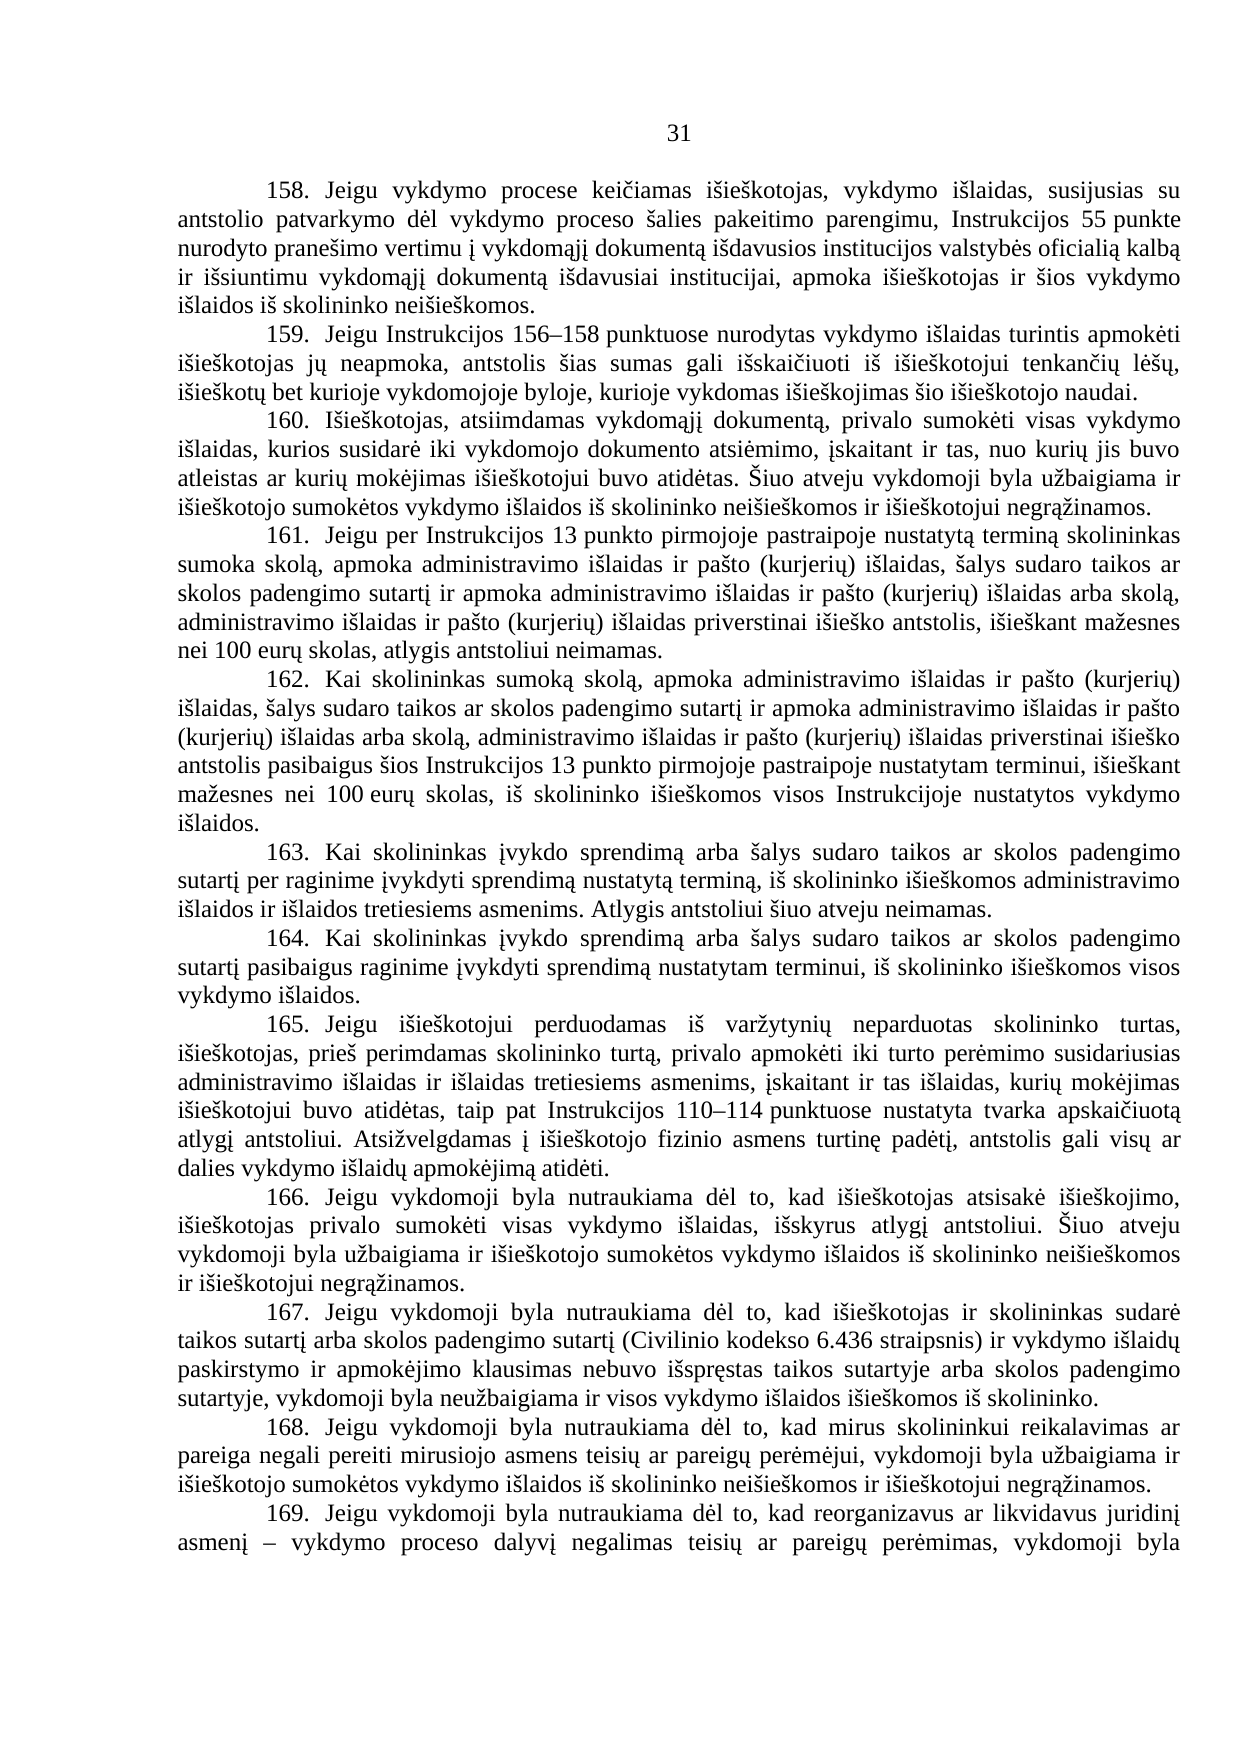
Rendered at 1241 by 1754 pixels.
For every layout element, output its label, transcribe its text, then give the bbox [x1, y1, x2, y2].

text 160. Išieškotojas, atsiimdamas vykdomąjį dokumentą, privalo sumokėti visas vykdymo išlaidas, kurios susidarė iki vykdomojo dokumento atsiėmimo, įskaitant ir tas, nuo kurių jis buvo atleistas ar kurių mokėjimas išieškotojui buvo atidėtas. Šiuo atveju vykdomoji byla užbaigiama ir išieškotojo sumokėtos vykdymo išlaidos iš skolininko neišieškomos ir išieškotojui negrąžinamos. [177, 406, 1181, 521]
text 161. Jeigu per Instrukcijos 13 punkto pirmojoje pastraipoje nustatytą terminą skolininkas sumoka skolą, apmoka administravimo išlaidas ir pašto (kurjerių) išlaidas, šalys sudaro taikos ar skolos padengimo sutartį ir apmoka administravimo išlaidas ir pašto (kurjerių) išlaidas arba skolą, administravimo išlaidas ir pašto (kurjerių) išlaidas priverstinai išieško antstolis, išieškant mažesnes nei 100 eurų skolas, atlygis antstoliui neimamas. [177, 521, 1181, 664]
text 164. Kai skolininkas įvykdo sprendimą arba šalys sudaro taikos ar skolos padengimo sutartį pasibaigus raginime įvykdyti sprendimą nustatytam terminui, iš skolininko išieškomos visos vykdymo išlaidos. [177, 923, 1181, 1009]
text 165. Jeigu išieškotojui perduodamas iš varžytynių neparduotas skolininko turtas, išieškotojas, prieš perimdamas skolininko turtą, privalo apmokėti iki turto perėmimo susidariusias administravimo išlaidas ir išlaidas tretiesiems asmenims, įskaitant ir tas išlaidas, kurių mokėjimas išieškotojui buvo atidėtas, taip pat Instrukcijos 110–114 punktuose nustatyta tvarka apskaičiuotą atlygį antstoliui. Atsižvelgdamas į išieškotojo fizinio asmens turtinę padėtį, antstolis gali visų ar dalies vykdymo išlaidų apmokėjimą atidėti. [177, 1009, 1181, 1182]
text 167. Jeigu vykdomoji byla nutraukiama dėl to, kad išieškotojas ir skolininkas sudarė taikos sutartį arba skolos padengimo sutartį (Civilinio kodekso 6.436 straipsnis) ir vykdymo išlaidų paskirstymo ir apmokėjimo klausimas nebuvo išspręstas taikos sutartyje arba skolos padengimo sutartyje, vykdomoji byla neužbaigiama ir visos vykdymo išlaidos išieškomos iš skolininko. [177, 1297, 1181, 1412]
text 169. Jeigu vykdomoji byla nutraukiama dėl to, kad reorganizavus ar likvidavus juridinį asmenį – vykdymo proceso dalyvį negalimas teisių ar pareigų perėmimas, vykdomoji byla [177, 1498, 1181, 1556]
text 168. Jeigu vykdomoji byla nutraukiama dėl to, kad mirus skolininkui reikalavimas ar pareiga negali pereiti mirusiojo asmens teisių ar pareigų perėmėjui, vykdomoji byla užbaigiama ir išieškotojo sumokėtos vykdymo išlaidos iš skolininko neišieškomos ir išieškotojui negrąžinamos. [177, 1412, 1181, 1498]
text 166. Jeigu vykdomoji byla nutraukiama dėl to, kad išieškotojas atsisakė išieškojimo, išieškotojas privalo sumokėti visas vykdymo išlaidas, išskyrus atlygį antstoliui. Šiuo atveju vykdomoji byla užbaigiama ir išieškotojo sumokėtos vykdymo išlaidos iš skolininko neišieškomos ir išieškotojui negrąžinamos. [177, 1182, 1181, 1297]
text 159. Jeigu Instrukcijos 156–158 punktuose nurodytas vykdymo išlaidas turintis apmokėti išieškotojas jų neapmoka, antstolis šias sumas gali išskaičiuoti iš išieškotojui tenkančių lėšų, išieškotų bet kurioje vykdomojoje byloje, kurioje vykdomas išieškojimas šio išieškotojo naudai. [177, 319, 1181, 406]
text 163. Kai skolininkas įvykdo sprendimą arba šalys sudaro taikos ar skolos padengimo sutartį per raginime įvykdyti sprendimą nustatytą terminą, iš skolininko išieškomos administravimo išlaidos ir išlaidos tretiesiems asmenims. Atlygis antstoliui šiuo atveju neimamas. [177, 837, 1181, 923]
text 162. Kai skolininkas sumoką skolą, apmoka administravimo išlaidas ir pašto (kurjerių) išlaidas, šalys sudaro taikos ar skolos padengimo sutartį ir apmoka administravimo išlaidas ir pašto (kurjerių) išlaidas arba skolą, administravimo išlaidas ir pašto (kurjerių) išlaidas priverstinai išieško antstolis pasibaigus šios Instrukcijos 13 punkto pirmojoje pastraipoje nustatytam terminui, išieškant mažesnes nei 100 eurų skolas, iš skolininko išieškomos visos Instrukcijoje nustatytos vykdymo išlaidos. [177, 664, 1181, 837]
text 158. Jeigu vykdymo procese keičiamas išieškotojas, vykdymo išlaidas, susijusias su antstolio patvarkymo dėl vykdymo proceso šalies pakeitimo parengimu, Instrukcijos 55 punkte nurodyto pranešimo vertimu į vykdomąjį dokumentą išdavusios institucijos valstybės oficialią kalbą ir išsiuntimu vykdomąjį dokumentą išdavusiai institucijai, apmoka išieškotojas ir šios vykdymo išlaidos iš skolininko neišieškomos. [177, 176, 1181, 319]
